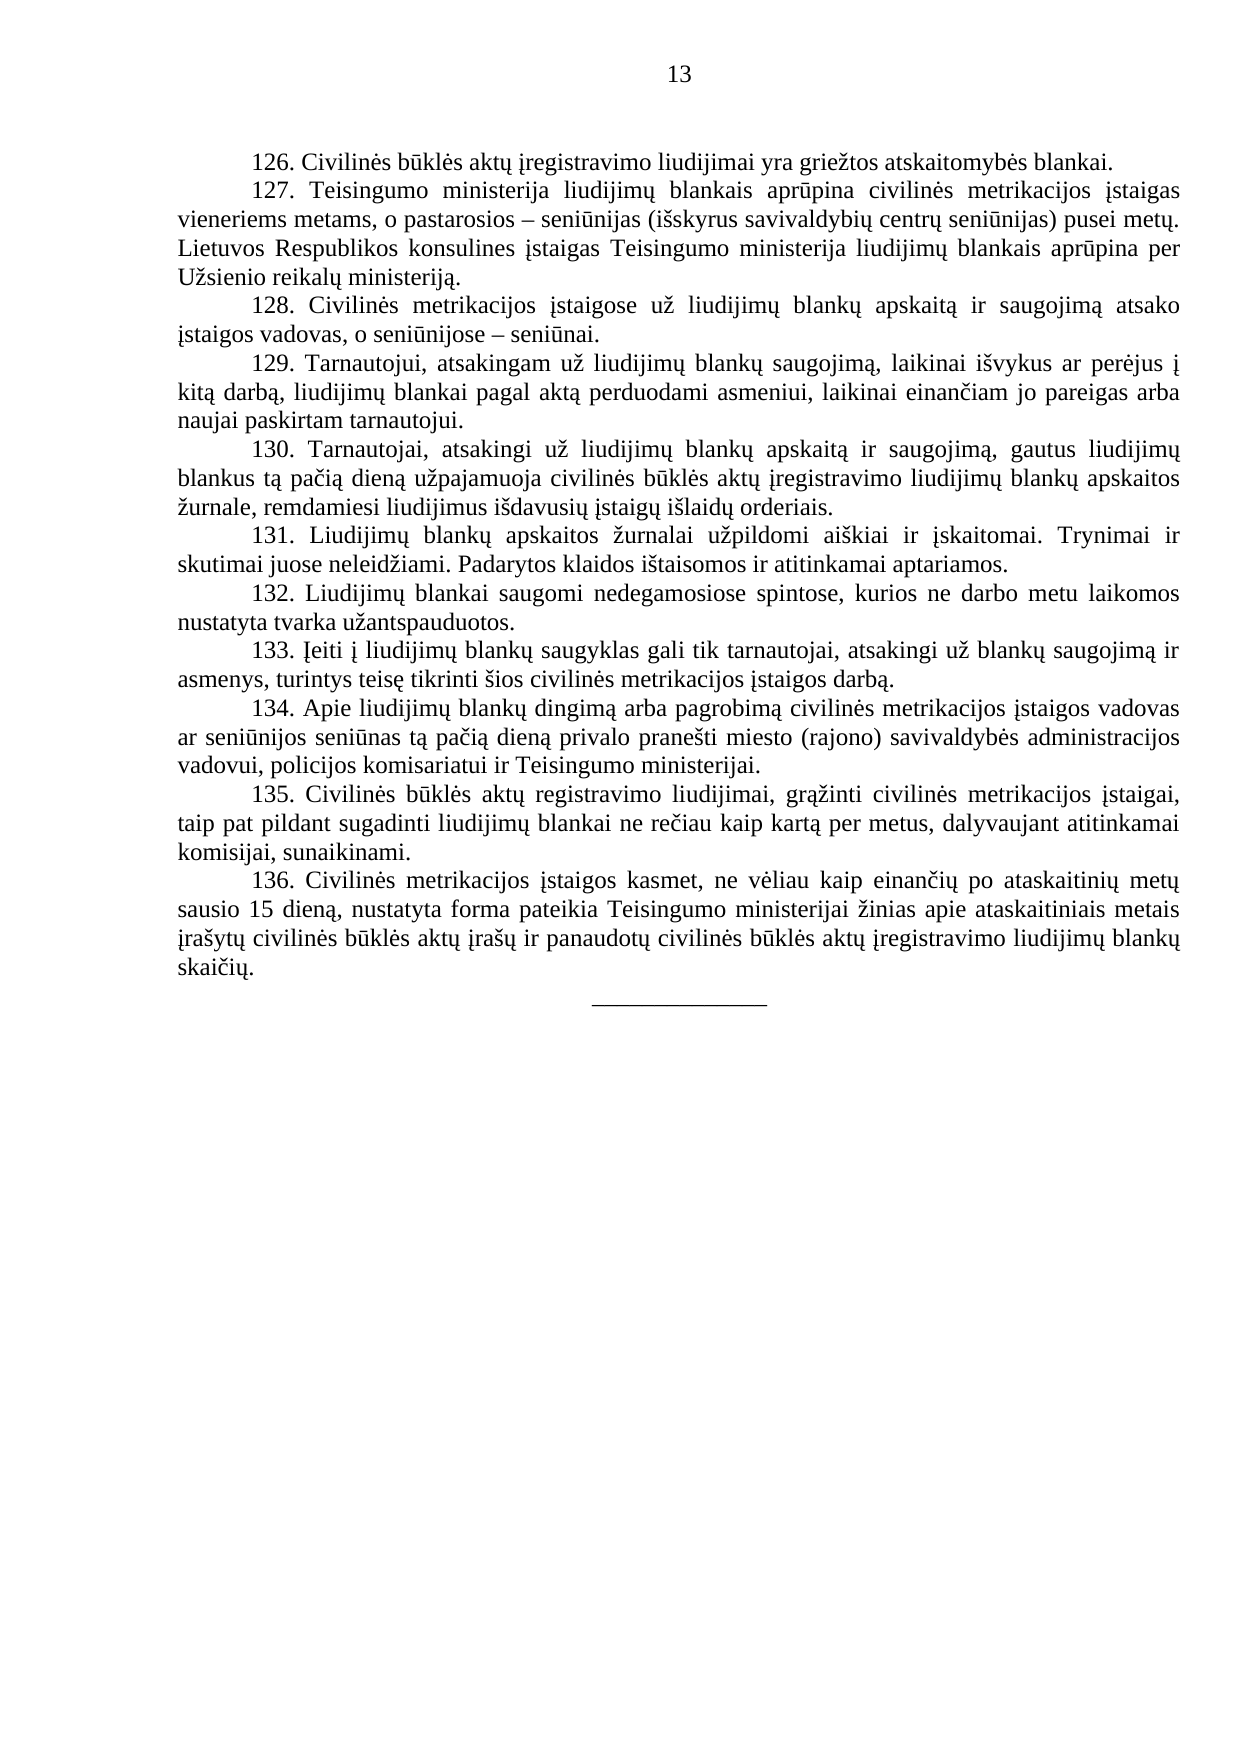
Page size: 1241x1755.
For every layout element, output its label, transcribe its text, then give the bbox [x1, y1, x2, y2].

text 134. Apie liudijimų blankų dingimą arba pagrobimą civilinės metrikacijos įstaigos vadovas ar seniūnijos seniūnas tą pačią dieną privalo pranešti miesto (rajono) savivaldybės administracijos vadovui, policijos komisariatui ir Teisingumo ministerijai. [177, 693, 1181, 779]
text 126. Civilinės būklės aktų įregistravimo liudijimai yra griežtos atskaitomybės blankai. [177, 147, 1181, 176]
text 130. Tarnautojai, atsakingi už liudijimų blankų apskaitą ir saugojimą, gautus liudijimų blankus tą pačią dieną užpajamuoja civilinės būklės aktų įregistravimo liudijimų blankų apskaitos žurnale, remdamiesi liudijimus išdavusių įstaigų išlaidų orderiais. [177, 434, 1181, 521]
text 131. Liudijimų blankų apskaitos žurnalai užpildomi aiškiai ir įskaitomai. Trynimai ir skutimai juose neleidžiami. Padarytos klaidos ištaisomos ir atitinkamai aptariamos. [177, 521, 1181, 578]
text 132. Liudijimų blankai saugomi nedegamosiose spintose, kurios ne darbo metu laikomos nustatyta tvarka užantspauduotos. [177, 578, 1181, 636]
text 135. Civilinės būklės aktų registravimo liudijimai, grąžinti civilinės metrikacijos įstaigai, taip pat pildant sugadinti liudijimų blankai ne rečiau kaip kartą per metus, dalyvaujant atitinkamai komisijai, sunaikinami. [177, 779, 1181, 866]
text 128. Civilinės metrikacijos įstaigose už liudijimų blankų apskaitą ir saugojimą atsako įstaigos vadovas, o seniūnijose – seniūnai. [177, 291, 1181, 348]
text 129. Tarnautojui, atsakingam už liudijimų blankų saugojimą, laikinai išvykus ar perėjus į kitą darbą, liudijimų blankai pagal aktą perduodami asmeniui, laikinai einančiam jo pareigas arba naujai paskirtam tarnautojui. [177, 348, 1181, 434]
text 127. Teisingumo ministerija liudijimų blankais aprūpina civilinės metrikacijos įstaigas vieneriems metams, o pastarosios – seniūnijas (išskyrus savivaldybių centrų seniūnijas) pusei metų. Lietuvos Respublikos konsulines įstaigas Teisingumo ministerija liudijimų blankais aprūpina per Užsienio reikalų ministeriją. [177, 176, 1181, 291]
text 136. Civilinės metrikacijos įstaigos kasmet, ne vėliau kaip einančių po ataskaitinių metų sausio 15 dieną, nustatyta forma pateikia Teisingumo ministerijai žinias apie ataskaitiniais metais įrašytų civilinės būklės aktų įrašų ir panaudotų civilinės būklės aktų įregistravimo liudijimų blankų skaičių. [177, 866, 1181, 981]
text ______________ [177, 981, 1181, 1009]
text 133. Įeiti į liudijimų blankų saugyklas gali tik tarnautojai, atsakingi už blankų saugojimą ir asmenys, turintys teisę tikrinti šios civilinės metrikacijos įstaigos darbą. [177, 636, 1181, 693]
